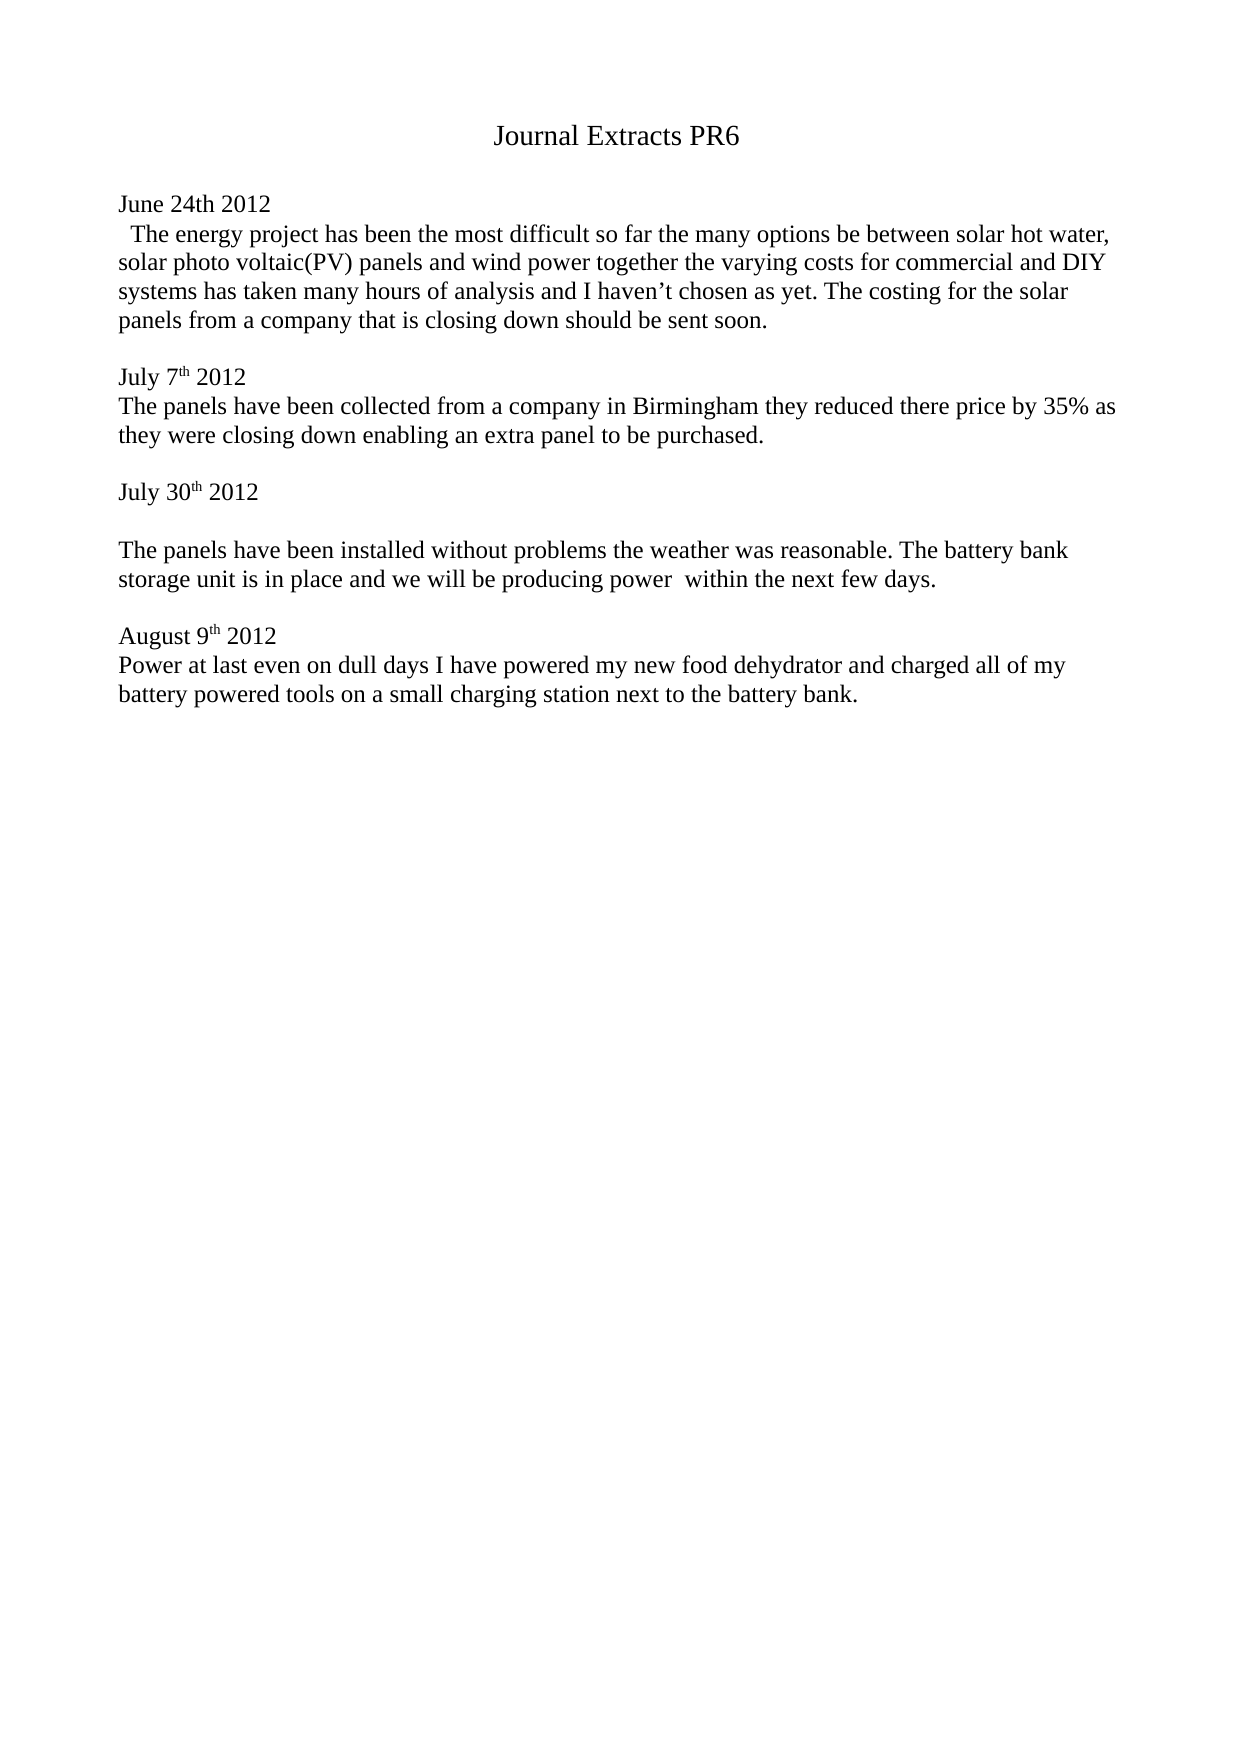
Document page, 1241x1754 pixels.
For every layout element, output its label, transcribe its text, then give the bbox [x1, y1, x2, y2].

text August 9th 2012 [118, 621, 1122, 650]
text July 7th 2012 [118, 362, 1122, 391]
text June 24th 2012 [118, 185, 1122, 219]
text The panels have been collected from a company in Birmingham they reduced there price by 35% as they were closing down enabling an extra panel to be purchased. [118, 391, 1122, 449]
text July 30th 2012 [118, 477, 1122, 506]
text Journal Extracts PR6 [118, 118, 1122, 152]
text The panels have been installed without problems the weather was reasonable. The battery bank storage unit is in place and we will be producing power within the next few days. [118, 535, 1122, 592]
text Power at last even on dull days I have powered my new food dehydrator and charged all of my battery powered tools on a small charging station next to the battery bank. [118, 650, 1122, 707]
text The energy project has been the most difficult so far the many options be between solar hot water, solar photo voltaic(PV) panels and wind power together the varying costs for commercial and DIY systems has taken many hours of analysis and I haven’t chosen as yet. The costing for the solar panels from a company that is closing down should be sent soon. [118, 219, 1122, 334]
